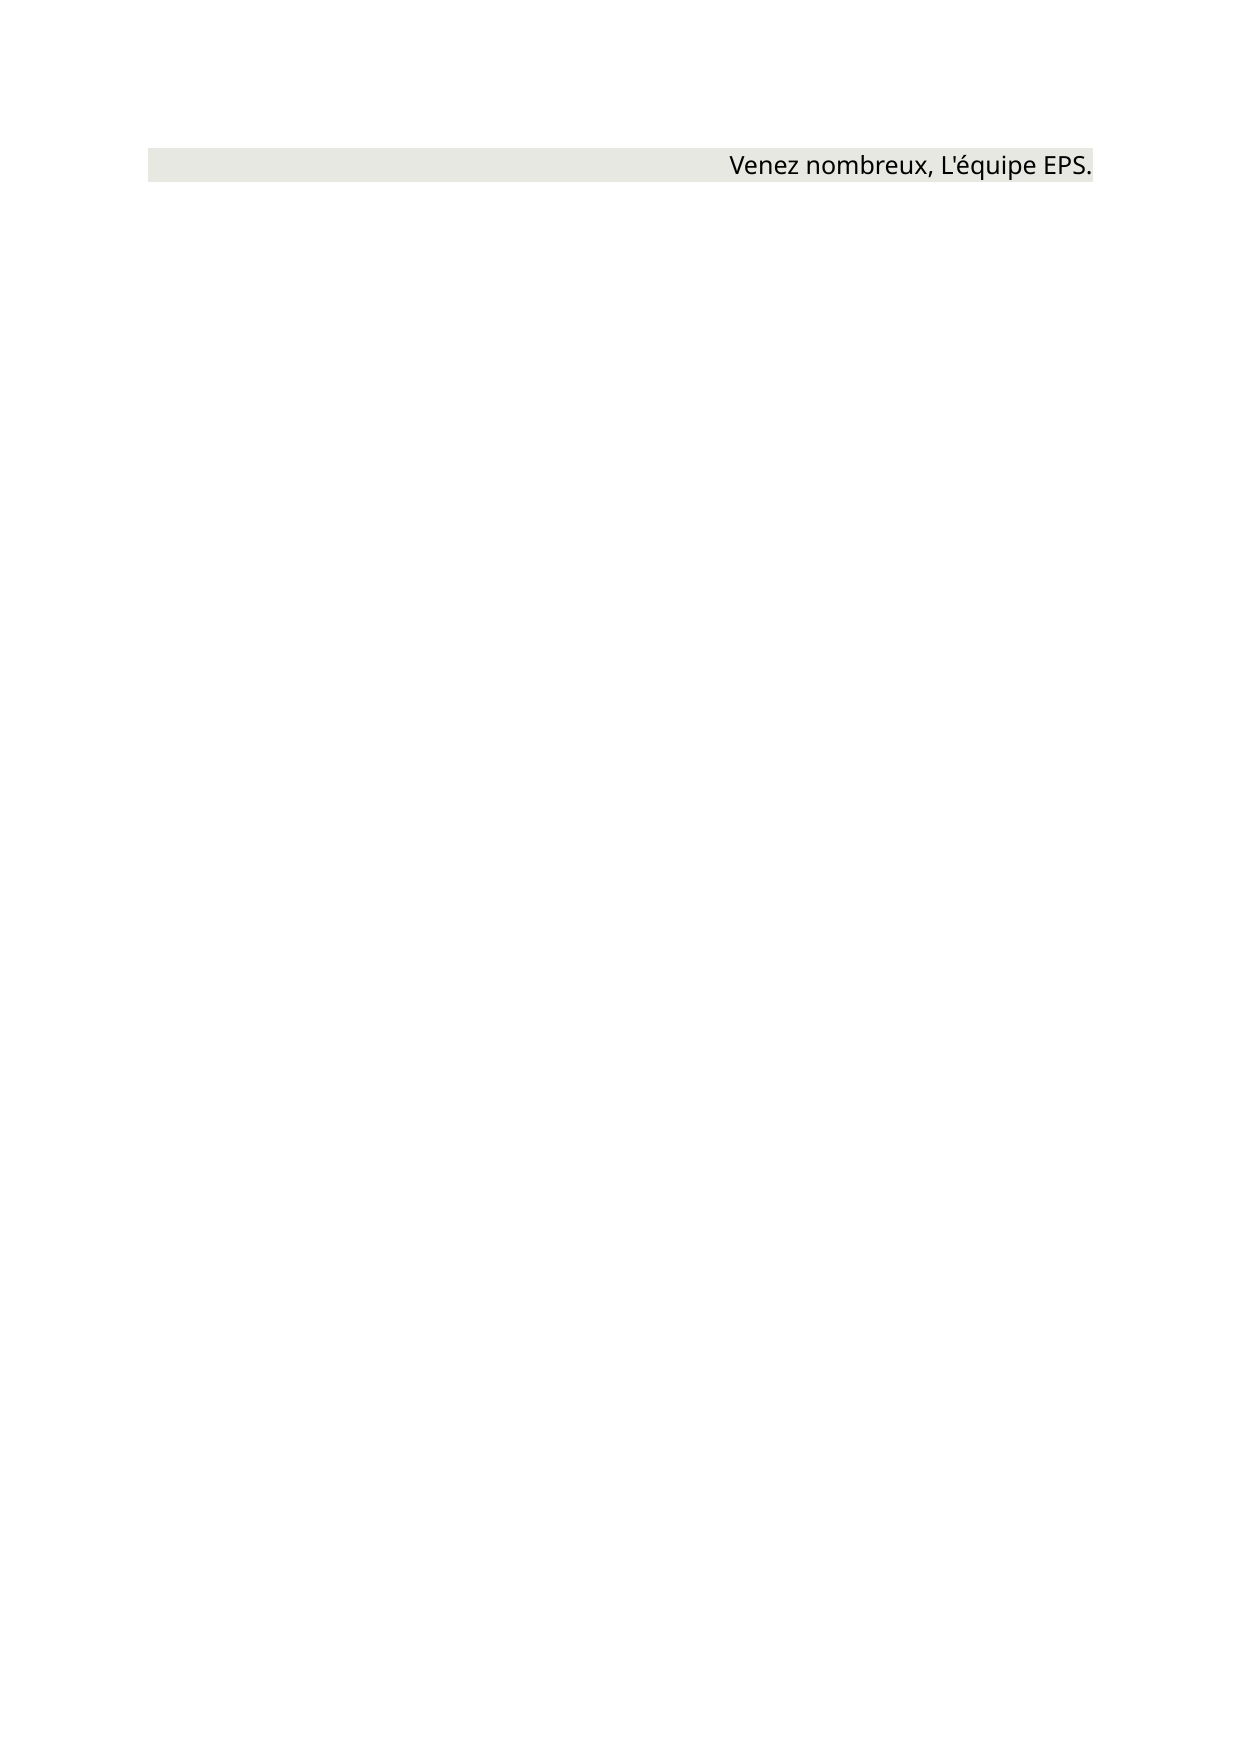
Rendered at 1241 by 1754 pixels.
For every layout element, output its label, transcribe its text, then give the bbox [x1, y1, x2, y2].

text Venez nombreux, L'équipe EPS. [148, 148, 1093, 182]
